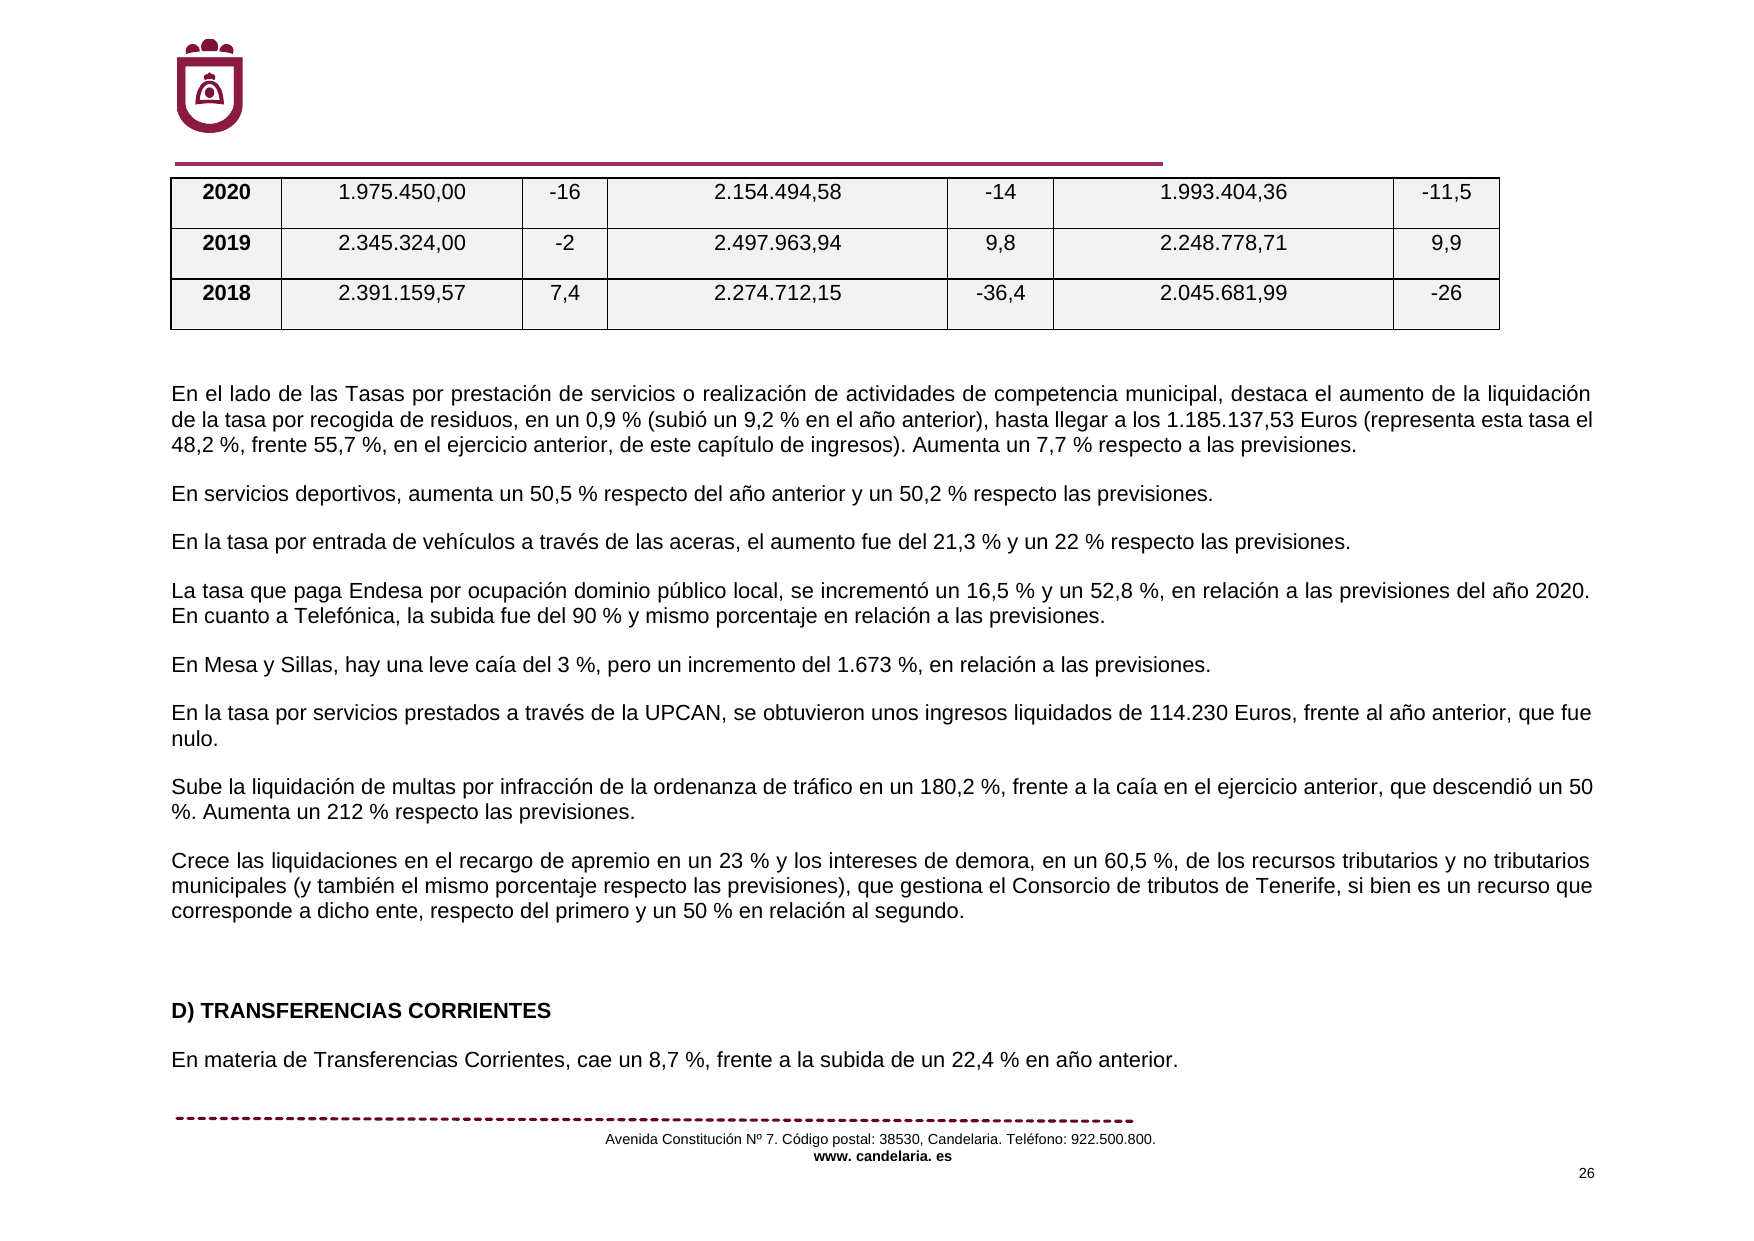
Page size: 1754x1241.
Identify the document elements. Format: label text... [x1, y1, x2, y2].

table_cell 2018 [172, 280, 281, 328]
text Sube la liquidación de multas por infracción de la ordenanza de tráfico en un 180,2 %, frente a la caía en el ejercicio anterior, que descendió un 50 %. Aumenta un 212 % respecto las previsiones. [171, 774, 1595, 824]
table_cell -2 [523, 229, 607, 278]
text En la tasa por servicios prestados a través de la UPCAN, se obtuvieron unos ingresos liquidados de 114.230 Euros, frente al año anterior, que fue nulo. [171, 700, 1595, 751]
table_cell -11,5 [1394, 179, 1499, 228]
text En la tasa por entrada de vehículos a través de las aceras, el aumento fue del 21,3 % y un 22 % respecto las previsiones. [171, 529, 1595, 554]
text Crece las liquidaciones en el recargo de apremio en un 23 % y los intereses de demora, en un 60,5 %, de los recursos tributarios y no tributarios municipales (y también el mismo porcentaje respecto las previsiones), que gestiona el Consorcio de tributos de Tenerife, si bien es un recurso que corresponde a dicho ente, respecto del primero y un 50 % en relación al segundo. [171, 848, 1595, 923]
text D) TRANSFERENCIAS CORRIENTES [171, 998, 1595, 1023]
text En Mesa y Sillas, hay una leve caía del 3 %, pero un incremento del 1.673 %, en relación a las previsiones. [171, 652, 1595, 677]
table_cell 2.497.963,94 [608, 229, 947, 278]
text En materia de Transferencias Corrientes, cae un 8,7 %, frente a la subida de un 22,4 % en año anterior. [171, 1047, 1595, 1072]
table_cell 2.391.159,57 [282, 280, 522, 328]
table_cell 2019 [172, 229, 281, 278]
table_cell 7,4 [523, 280, 607, 328]
table_cell 9,8 [948, 229, 1053, 278]
table_cell 2.345.324,00 [282, 229, 522, 278]
table_cell 2020 [172, 179, 281, 228]
table_cell 1.975.450,00 [282, 179, 522, 228]
table_cell -36,4 [948, 280, 1053, 328]
table_cell -26 [1394, 280, 1499, 328]
text En el lado de las Tasas por prestación de servicios o realización de actividades de competencia municipal, destaca el aumento de la liquidación de la tasa por recogida de residuos, en un 0,9 % (subió un 9,2 % en el año anterior), hasta llegar a los 1.185.137,53 Euros (representa esta tasa el 48,2 %, frente 55,7 %, en el ejercicio anterior, de este capítulo de ingresos). Aumenta un 7,7 % respecto a las previsiones. [171, 381, 1595, 457]
table_cell 9,9 [1394, 229, 1499, 278]
text La tasa que paga Endesa por ocupación dominio público local, se incrementó un 16,5 % y un 52,8 %, en relación a las previsiones del año 2020. En cuanto a Telefónica, la subida fue del 90 % y mismo porcentaje en relación a las previsiones. [171, 578, 1595, 628]
table_cell 2.045.681,99 [1054, 280, 1393, 328]
table_cell 2.274.712,15 [608, 280, 947, 328]
table_cell -16 [523, 179, 607, 228]
table_cell 2.154.494,58 [608, 179, 947, 228]
table_cell 2.248.778,71 [1054, 229, 1393, 278]
table_cell 1.993.404,36 [1054, 179, 1393, 228]
table_cell -14 [948, 179, 1053, 228]
text En servicios deportivos, aumenta un 50,5 % respecto del año anterior y un 50,2 % respecto las previsiones. [171, 480, 1595, 506]
